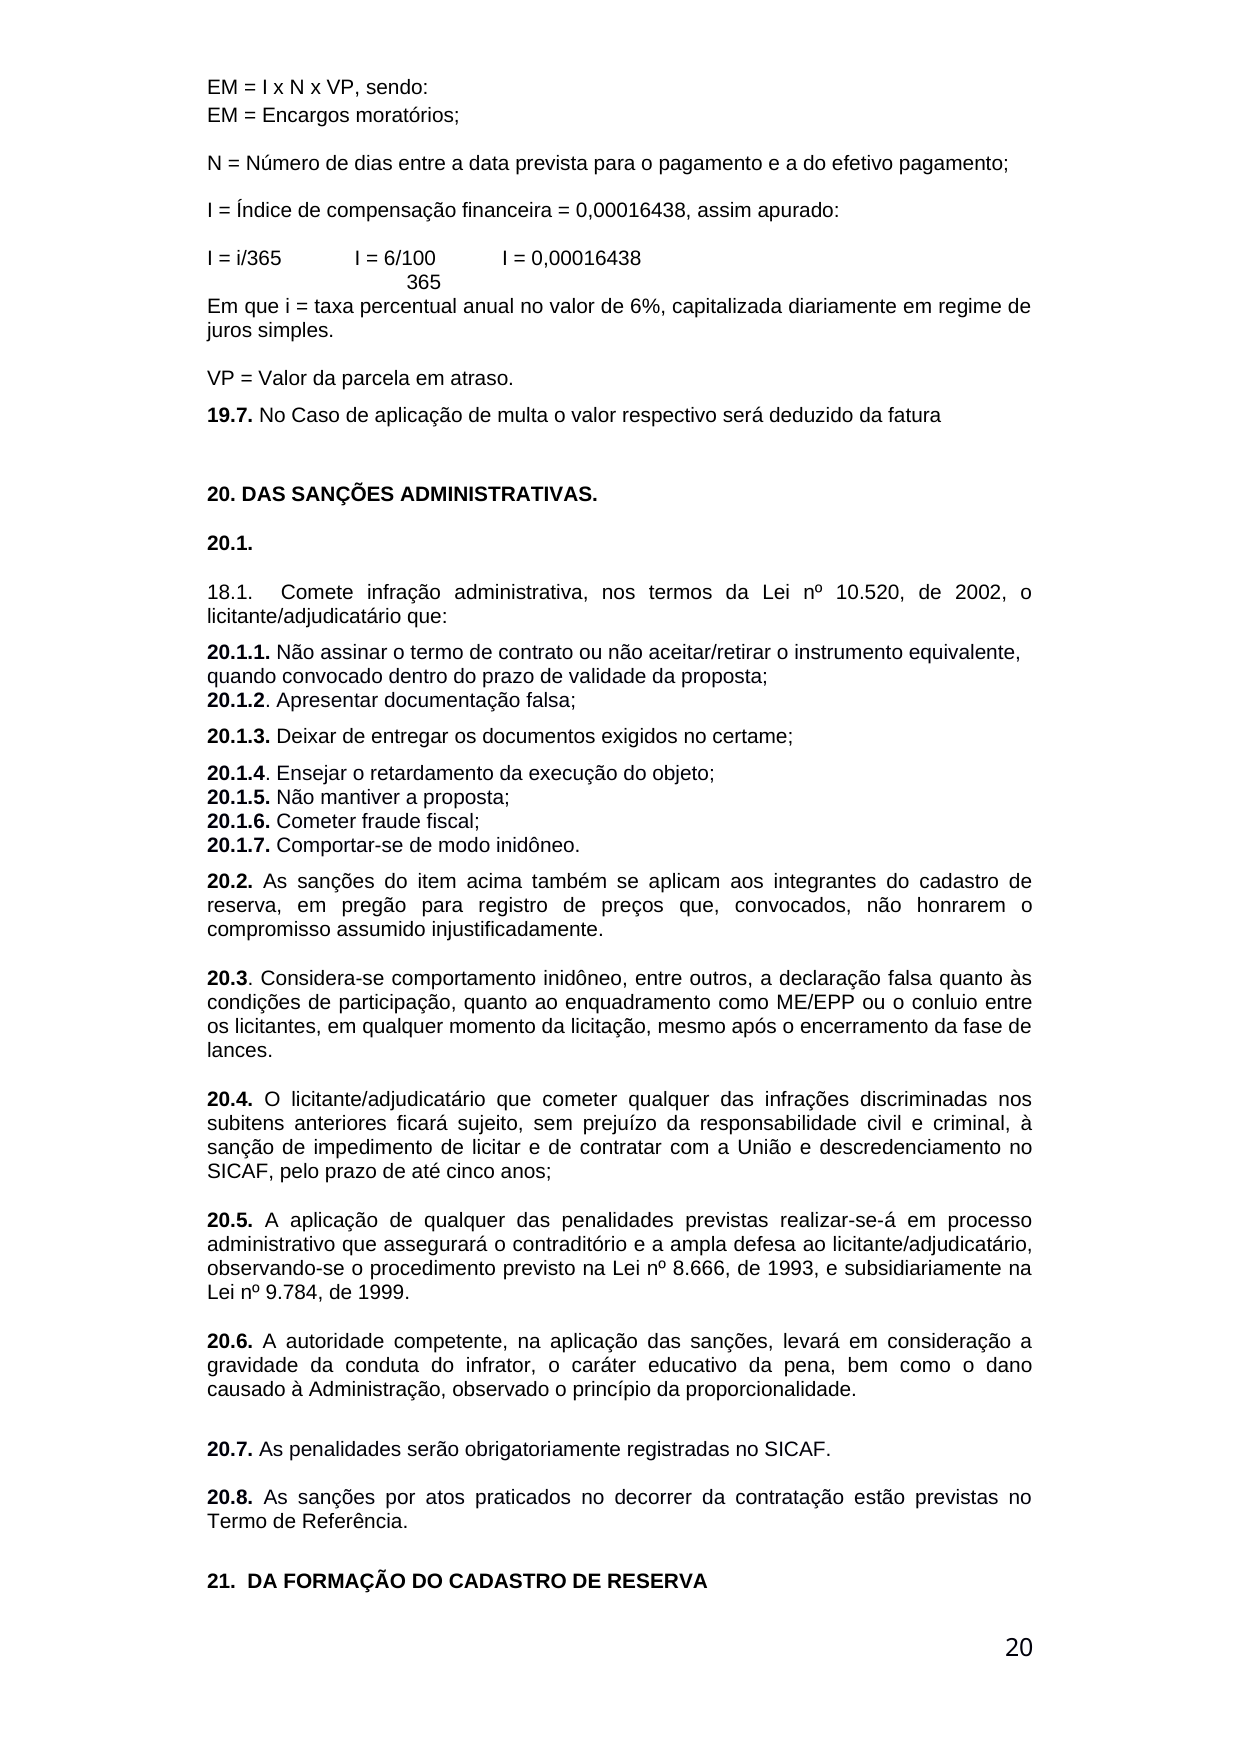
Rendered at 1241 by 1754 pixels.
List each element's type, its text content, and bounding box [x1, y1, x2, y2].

text 20.1.4. Ensejar o retardamento da execução do objeto; [207, 761, 1033, 785]
text EM = Encargos moratórios; [207, 102, 1033, 126]
text EM = I x N x VP, sendo: [207, 75, 1033, 99]
text 20.1.6. Cometer fraude fiscal; [207, 809, 1033, 833]
text 21. DA FORMAÇÃO DO CADASTRO DE RESERVA [207, 1569, 1033, 1593]
text 20.2. As sanções do item acima também se aplicam aos integrantes do cadastro de reserva, em pregão para registro de preços que, convocados, não honrarem o compromisso assumido injustificadamente. [207, 869, 1033, 941]
text 20.3. Considera-se comportamento inidôneo, entre outros, a declaração falsa quanto às condições de participação, quanto ao enquadramento como ME/EPP ou o conluio entre os licitantes, em qualquer momento da licitação, mesmo após o encerramento da fase de lances. [207, 966, 1033, 1062]
text 20.1.1. Não assinar o termo de contrato ou não aceitar/retirar o instrumento equivalente, quando convocado dentro do prazo de validade da proposta; [207, 640, 1033, 688]
list Comete infração administrativa, nos termos da Lei nº 10.520, de 2002, o licitante/adjudicatário que: [207, 580, 1033, 628]
text 20.5. A aplicação de qualquer das penalidades previstas realizar-se-á em processo administrativo que assegurará o contraditório e a ampla defesa ao licitante/adjudicatário, observando-se o procedimento previsto na Lei nº 8.666, de 1993, e subsidiariamente na Lei nº 9.784, de 1999. [207, 1208, 1033, 1303]
text 20.4. O licitante/adjudicatário que cometer qualquer das infrações discriminadas nos subitens anteriores ficará sujeito, sem prejuízo da responsabilidade civil e criminal, à sanção de impedimento de licitar e de contratar com a União e descredenciamento no SICAF, pelo prazo de até cinco anos; [207, 1087, 1033, 1183]
text 20.1.2. Apresentar documentação falsa; [207, 688, 1033, 712]
text I = i/365 I = 6/100 I = 0,00016438 [207, 246, 1033, 270]
text 20.7. As penalidades serão obrigatoriamente registradas no SICAF. [207, 1437, 1033, 1461]
text N = Número de dias entre a data prevista para o pagamento e a do efetivo pagamento; [207, 150, 1033, 174]
text 365 [207, 270, 1033, 294]
text 20.1.5. Não mantiver a proposta; [207, 785, 1033, 809]
text 20.8. As sanções por atos praticados no decorrer da contratação estão previstas no Termo de Referência. [207, 1485, 1033, 1533]
text 20.1.7. Comportar-se de modo inidôneo. [207, 833, 1033, 857]
text 20.1.3. Deixar de entregar os documentos exigidos no certame; [207, 724, 1033, 748]
list 20.1. [207, 531, 1033, 555]
text 20. DAS SANÇÕES ADMINISTRATIVAS. [207, 482, 1033, 506]
text Em que i = taxa percentual anual no valor de 6%, capitalizada diariamente em regime de juros simples. [207, 294, 1033, 342]
text I = Índice de compensação financeira = 0,00016438, assim apurado: [207, 198, 1033, 222]
text VP = Valor da parcela em atraso. [207, 366, 1033, 390]
text 19.7. No Caso de aplicação de multa o valor respectivo será deduzido da fatura [207, 402, 1033, 426]
text 20.6. A autoridade competente, na aplicação das sanções, levará em consideração a gravidade da conduta do infrator, o caráter educativo da pena, bem como o dano causado à Administração, observado o princípio da proporcionalidade. [207, 1328, 1033, 1400]
